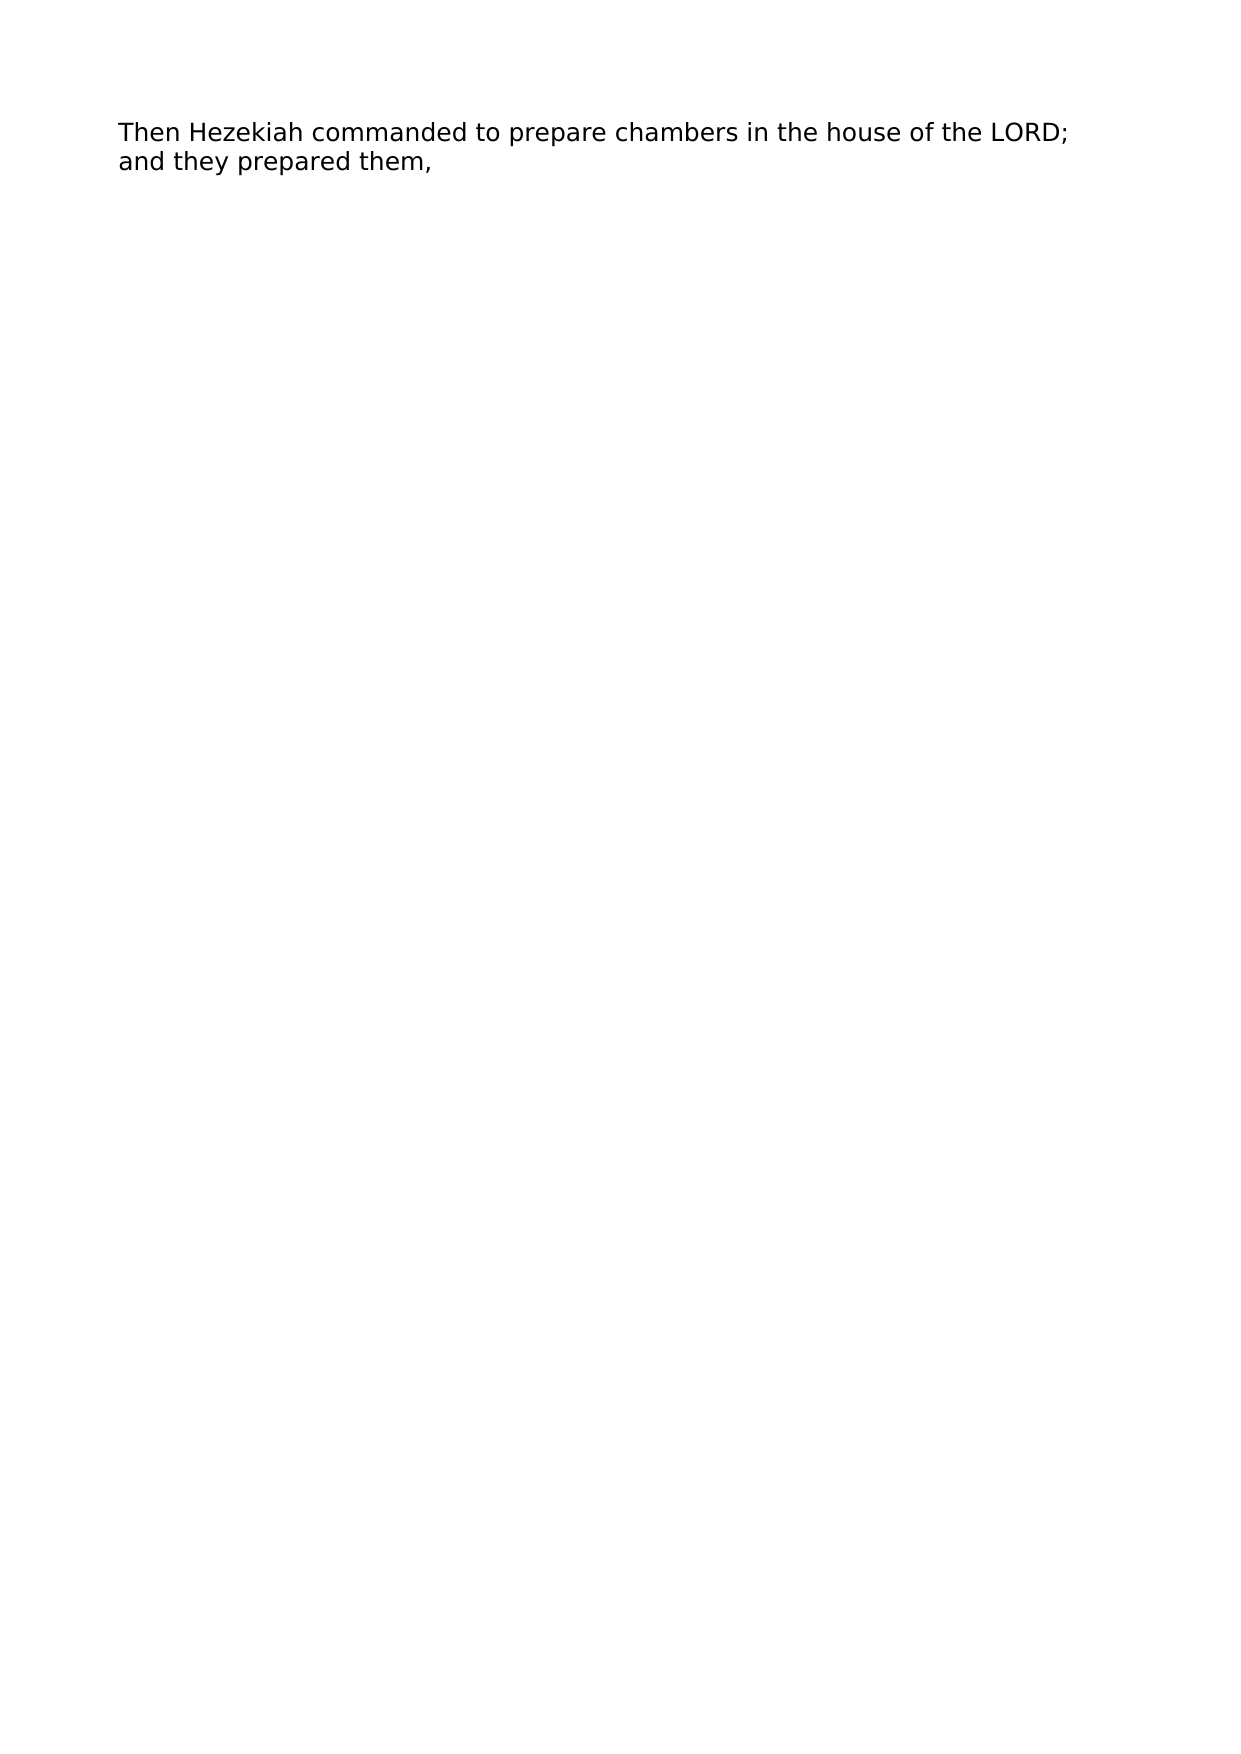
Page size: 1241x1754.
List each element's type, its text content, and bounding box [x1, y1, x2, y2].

text Then Hezekiah commanded to prepare chambers in the house of the LORD; and they prepared them, [118, 118, 1122, 176]
